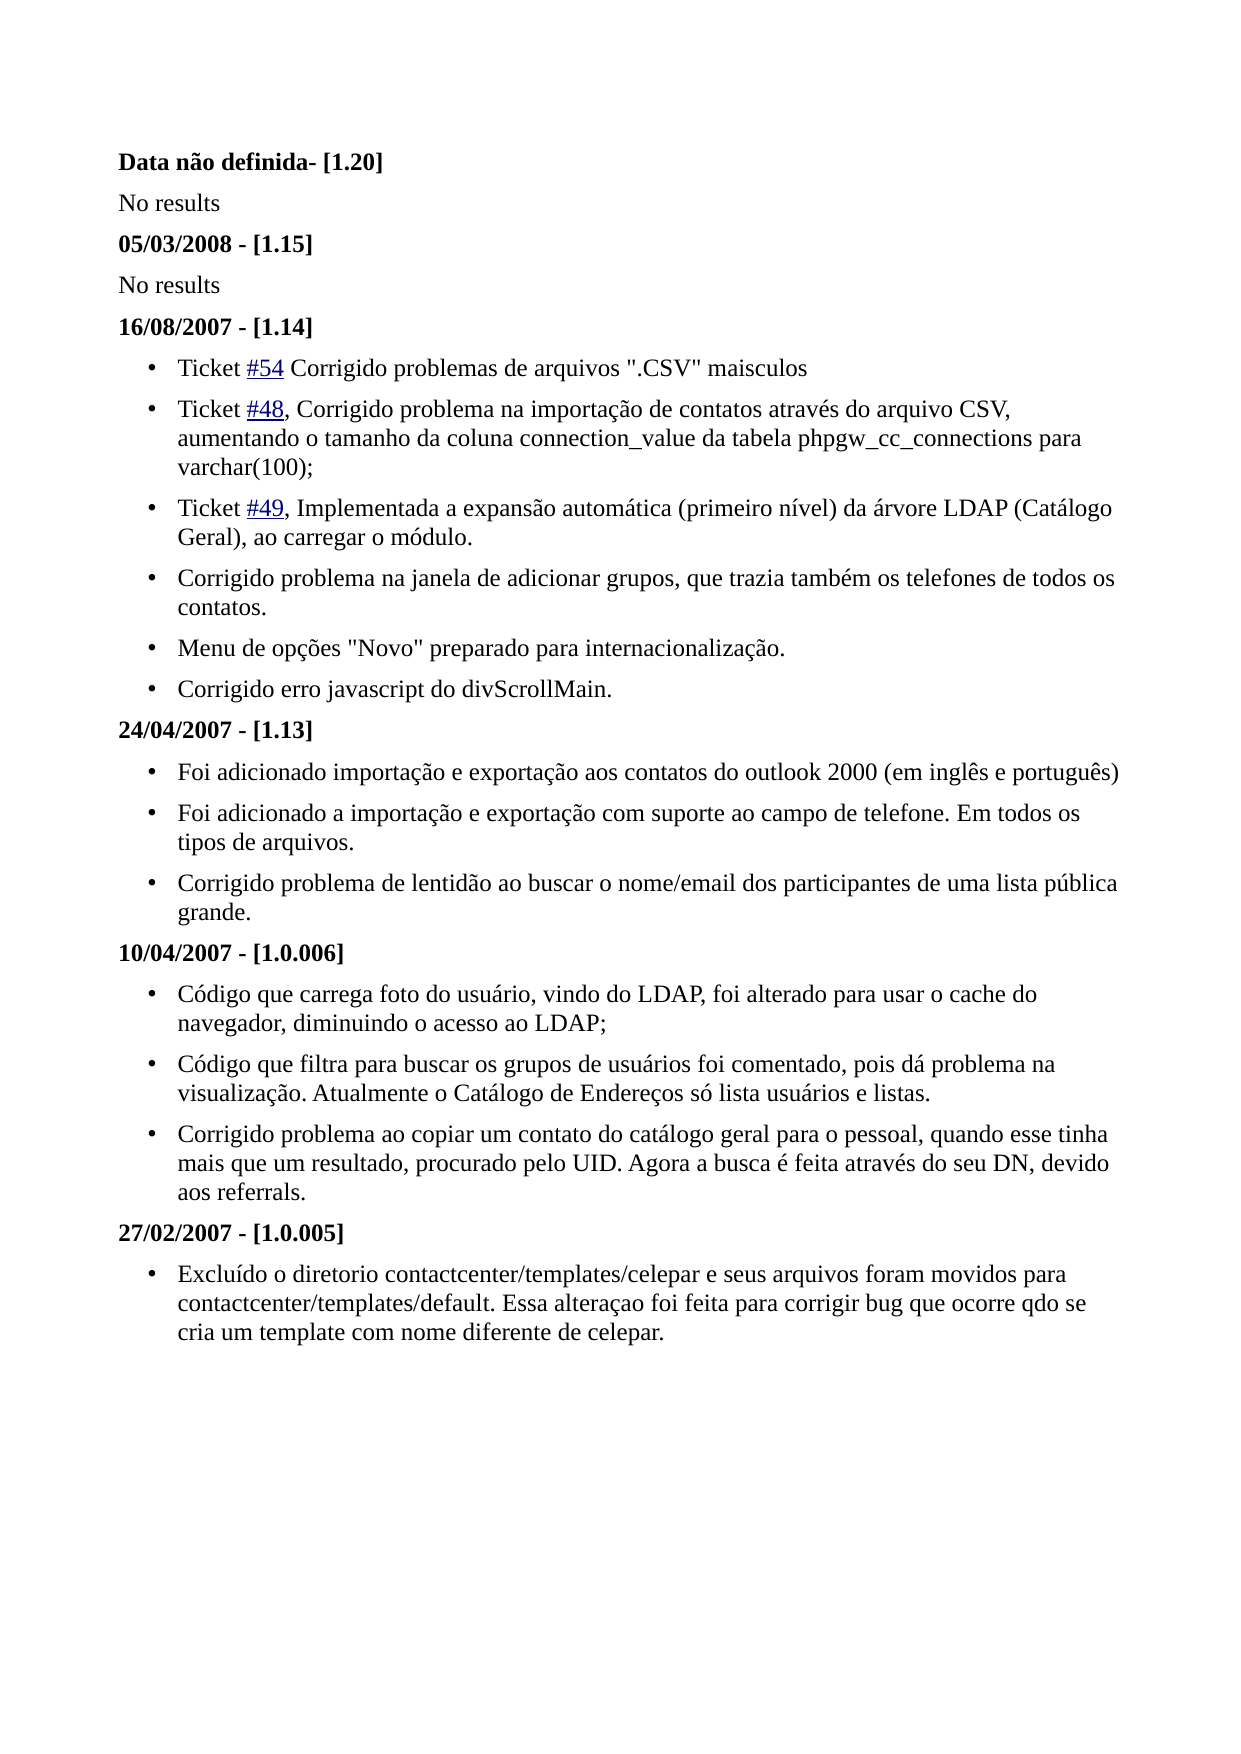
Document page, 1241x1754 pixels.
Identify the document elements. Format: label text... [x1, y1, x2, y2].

text 24/04/2007 - [1.13] [118, 716, 1122, 744]
list Menu de opções "Novo" preparado para internacionalização. [148, 633, 1122, 662]
list Corrigido problema na janela de adicionar grupos, que trazia também os telefones de todos os contatos. [148, 563, 1122, 621]
list Código que carrega foto do usuário, vindo do LDAP, foi alterado para usar o cache do navegador, diminuindo o acesso ao LDAP; [148, 979, 1122, 1037]
list Ticket #54 Corrigido problemas de arquivos ".CSV" maisculos [148, 353, 1122, 382]
list Ticket #48, Corrigido problema na importação de contatos através do arquivo CSV, aumentando o tamanho da coluna connection_value da tabela phpgw_cc_connections para varchar(100); [148, 394, 1122, 481]
list Corrigido problema ao copiar um contato do catálogo geral para o pessoal, quando esse tinha mais que um resultado, procurado pelo UID. Agora a busca é feita através do seu DN, devido aos referrals. [148, 1119, 1122, 1206]
list Corrigido erro javascript do divScrollMain. [148, 674, 1122, 703]
list Foi adicionado importação e exportação aos contatos do outlook 2000 (em inglês e português) [148, 757, 1122, 786]
text Data não definida- [1.20] [118, 147, 1122, 176]
text 05/03/2008 - [1.15] [118, 229, 1122, 258]
text 10/04/2007 - [1.0.006] [118, 938, 1122, 967]
text No results [118, 271, 1122, 299]
text No results [118, 188, 1122, 217]
text 16/08/2007 - [1.14] [118, 312, 1122, 341]
list Ticket #49, Implementada a expansão automática (primeiro nível) da árvore LDAP (Catálogo Geral), ao carregar o módulo. [148, 493, 1122, 551]
text 27/02/2007 - [1.0.005] [118, 1218, 1122, 1247]
list Código que filtra para buscar os grupos de usuários foi comentado, pois dá problema na visualização. Atualmente o Catálogo de Endereços só lista usuários e listas. [148, 1049, 1122, 1107]
list Excluído o diretorio contactcenter/templates/celepar e seus arquivos foram movidos para contactcenter/templates/default. Essa alteraçao foi feita para corrigir bug que ocorre qdo se cria um template com nome diferente de celepar. [148, 1259, 1122, 1346]
list Foi adicionado a importação e exportação com suporte ao campo de telefone. Em todos os tipos de arquivos. [148, 798, 1122, 856]
list Corrigido problema de lentidão ao buscar o nome/email dos participantes de uma lista pública grande. [148, 868, 1122, 926]
